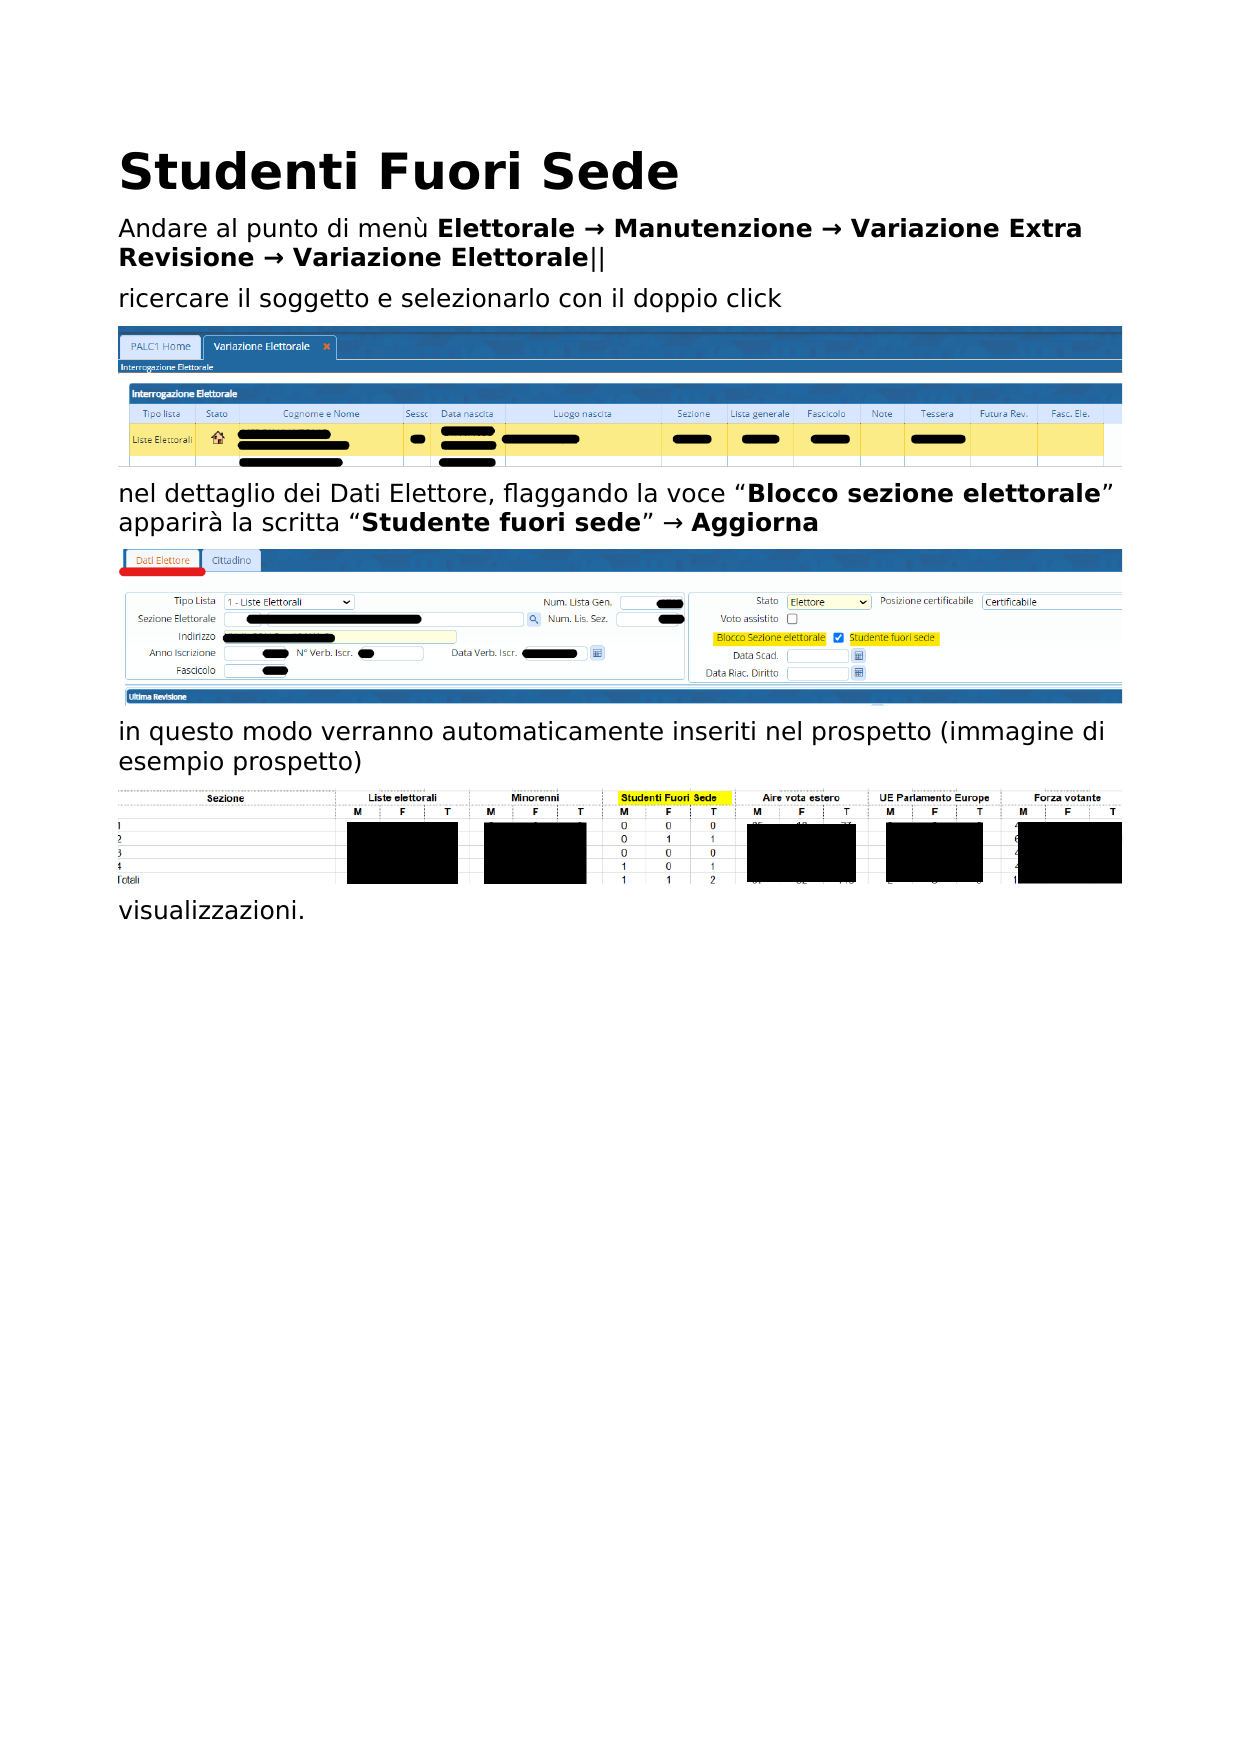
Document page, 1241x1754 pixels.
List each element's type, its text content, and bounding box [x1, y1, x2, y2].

text in questo modo verranno automaticamente inseriti nel prospetto (immagine di esempio prospetto) [118, 718, 1122, 776]
text visualizzazioni. [118, 896, 1122, 926]
text nel dettaglio dei Dati Elettore, flaggando la voce “Blocco sezione elettorale” apparirà la scritta “Studente fuori sede” → Aggiorna [118, 479, 1122, 537]
picture [118, 788, 1123, 884]
text ricercare il soggetto e selezionarlo con il doppio click [118, 285, 1122, 314]
subtitle Studenti Fuori Sede [118, 143, 1122, 201]
text Andare al punto di menù Elettorale → Manutenzione → Variazione Extra Revisione → Variazione Elettorale|| [118, 214, 1122, 272]
picture [118, 326, 1123, 467]
picture [118, 549, 1123, 706]
